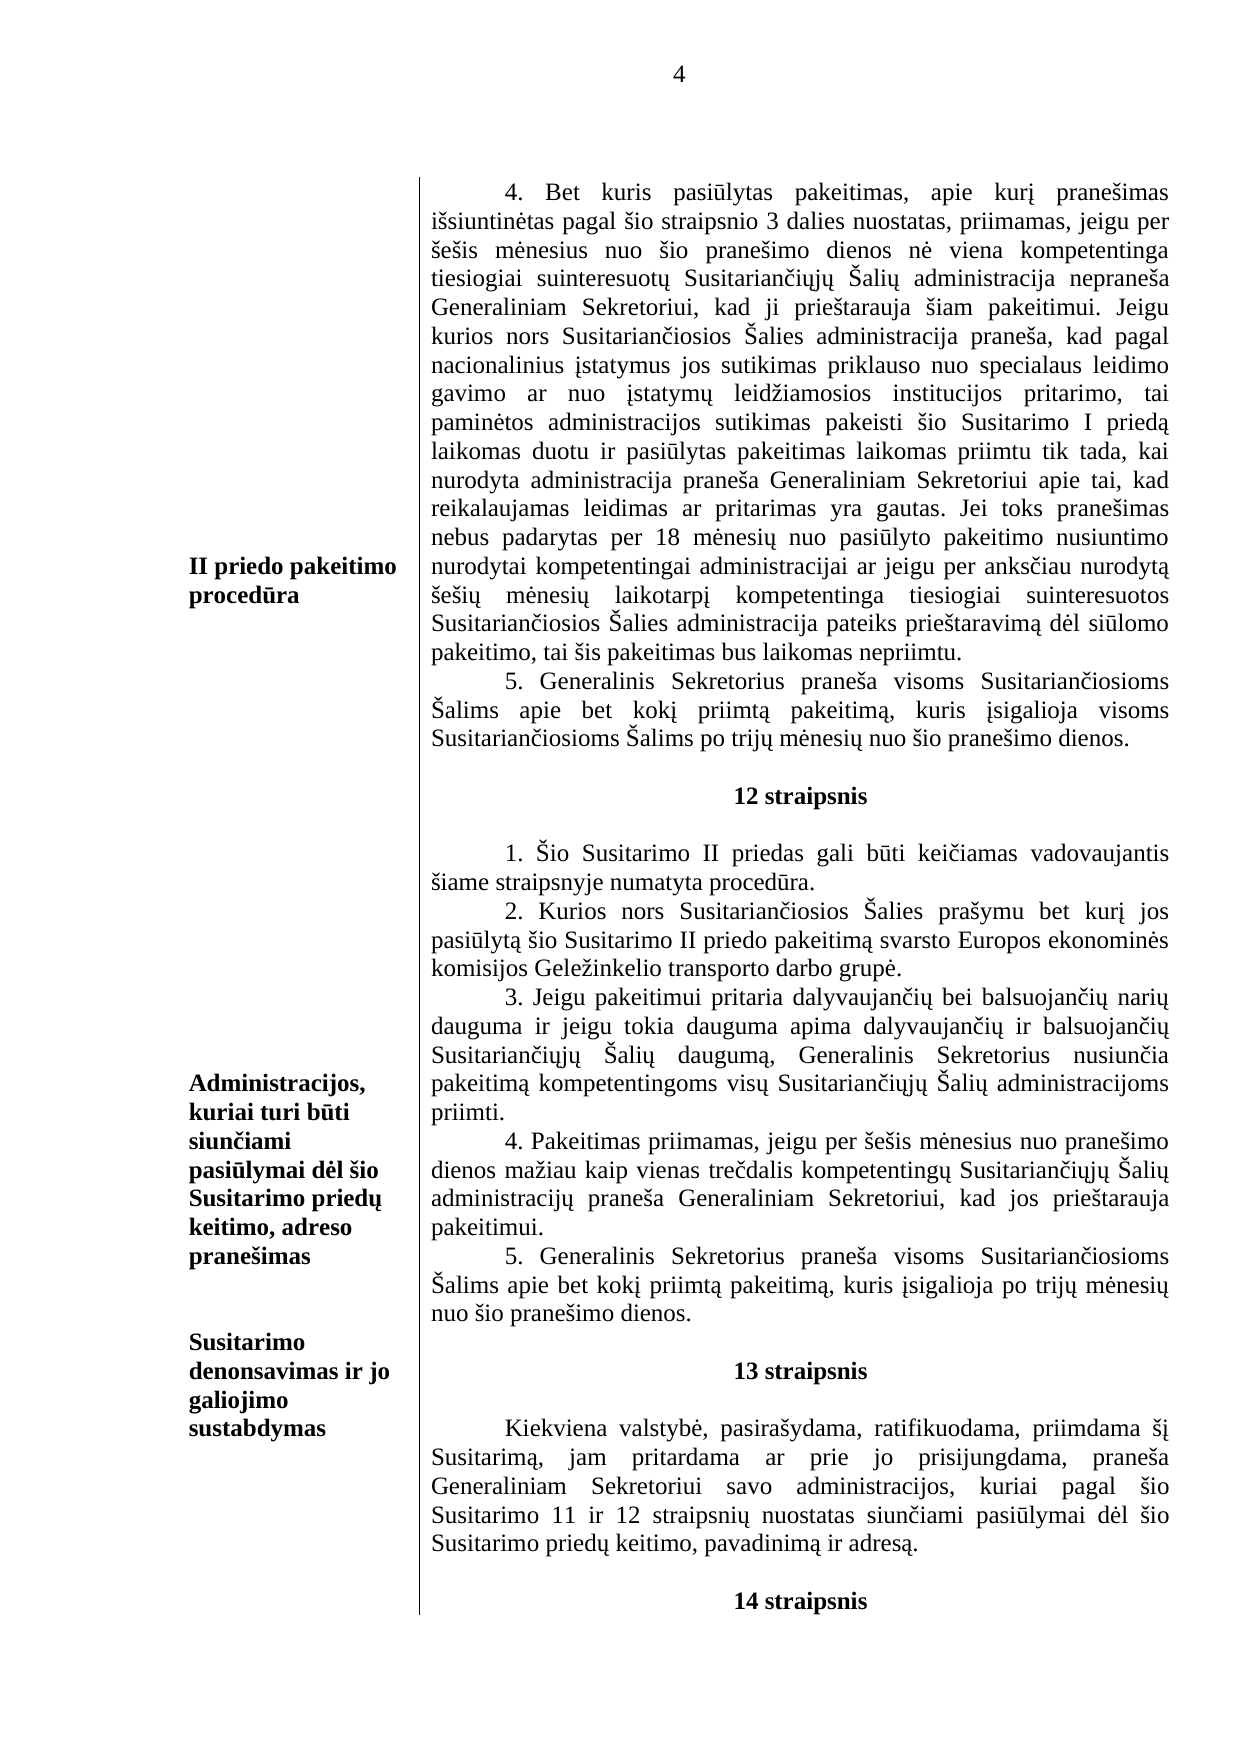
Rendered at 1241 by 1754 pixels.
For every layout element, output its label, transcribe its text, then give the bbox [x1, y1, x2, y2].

table_header II priedo pakeitimo procedūra Administracijos, kuriai turi būti siunčiami pasiūlymai dėl šio Susitarimo priedų keitimo, adreso pranešimas Susitarimo denonsavimas ir jo galiojimo sustabdymas [177, 177, 419, 1615]
table_header 4. Bet kuris pasiūlytas pakeitimas, apie kurį pranešimas išsiuntinėtas pagal šio straipsnio 3 dalies nuostatas, priimamas, jeigu per šešis mėnesius nuo šio pranešimo dienos nė viena kompetentinga tiesiogiai suinteresuotų Susitariančiųjų Šalių administracija nepraneša Generaliniam Sekretoriui, kad ji prieštarauja šiam pakeitimui. Jeigu kurios nors Susitariančiosios Šalies administracija praneša, kad pagal nacionalinius įstatymus jos sutikimas priklauso nuo specialaus leidimo gavimo ar nuo įstatymų leidžiamosios institucijos pritarimo, tai paminėtos administracijos sutikimas pakeisti šio Susitarimo I priedą laikomas duotu ir pasiūlytas pakeitimas laikomas priimtu tik tada, kai nurodyta administracija praneša Generaliniam Sekretoriui apie tai, kad reikalaujamas leidimas ar pritarimas yra gautas. Jei toks pranešimas nebus padarytas per 18 mėnesių nuo pasiūlyto pakeitimo nusiuntimo nurodytai kompetentingai administracijai ar jeigu per anksčiau nurodytą šešių mėnesių laikotarpį kompetentinga tiesiogiai suinteresuotos Susitariančiosios Šalies administracija pateiks prieštaravimą dėl siūlomo pakeitimo, tai šis pakeitimas bus laikomas nepriimtu. 5. Generalinis Sekretorius praneša visoms Susitariančiosioms Šalims apie bet kokį priimtą pakeitimą, kuris įsigalioja visoms Susitariančiosioms Šalims po trijų mėnesių nuo šio pranešimo dienos. 12 straipsnis 1. Šio Susitarimo II priedas gali būti keičiamas vadovaujantis šiame straipsnyje numatyta procedūra. 2. Kurios nors Susitariančiosios Šalies prašymu bet kurį jos pasiūlytą šio Susitarimo II priedo pakeitimą svarsto Europos ekonominės komisijos Geležinkelio transporto darbo grupė. 3. Jeigu pakeitimui pritaria dalyvaujančių bei balsuojančių narių dauguma ir jeigu tokia dauguma apima dalyvaujančių ir balsuojančių Susitariančiųjų Šalių daugumą, Generalinis Sekretorius nusiunčia pakeitimą kompetentingoms visų Susitariančiųjų Šalių administracijoms priimti. 4. Pakeitimas priimamas, jeigu per šešis mėnesius nuo pranešimo dienos mažiau kaip vienas trečdalis kompetentingų Susitariančiųjų Šalių administracijų praneša Generaliniam Sekretoriui, kad jos prieštarauja pakeitimui. 5. Generalinis Sekretorius praneša visoms Susitariančiosioms Šalims apie bet kokį priimtą pakeitimą, kuris įsigalioja po trijų mėnesių nuo šio pranešimo dienos. 13 straipsnis Kiekviena valstybė, pasirašydama, ratifikuodama, priimdama šį Susitarimą, jam pritardama ar prie jo prisijungdama, praneša Generaliniam Sekretoriui savo administracijos, kuriai pagal šio Susitarimo 11 ir 12 straipsnių nuostatas siunčiami pasiūlymai dėl šio Susitarimo priedų keitimo, pavadinimą ir adresą. 14 straipsnis [420, 177, 1181, 1615]
